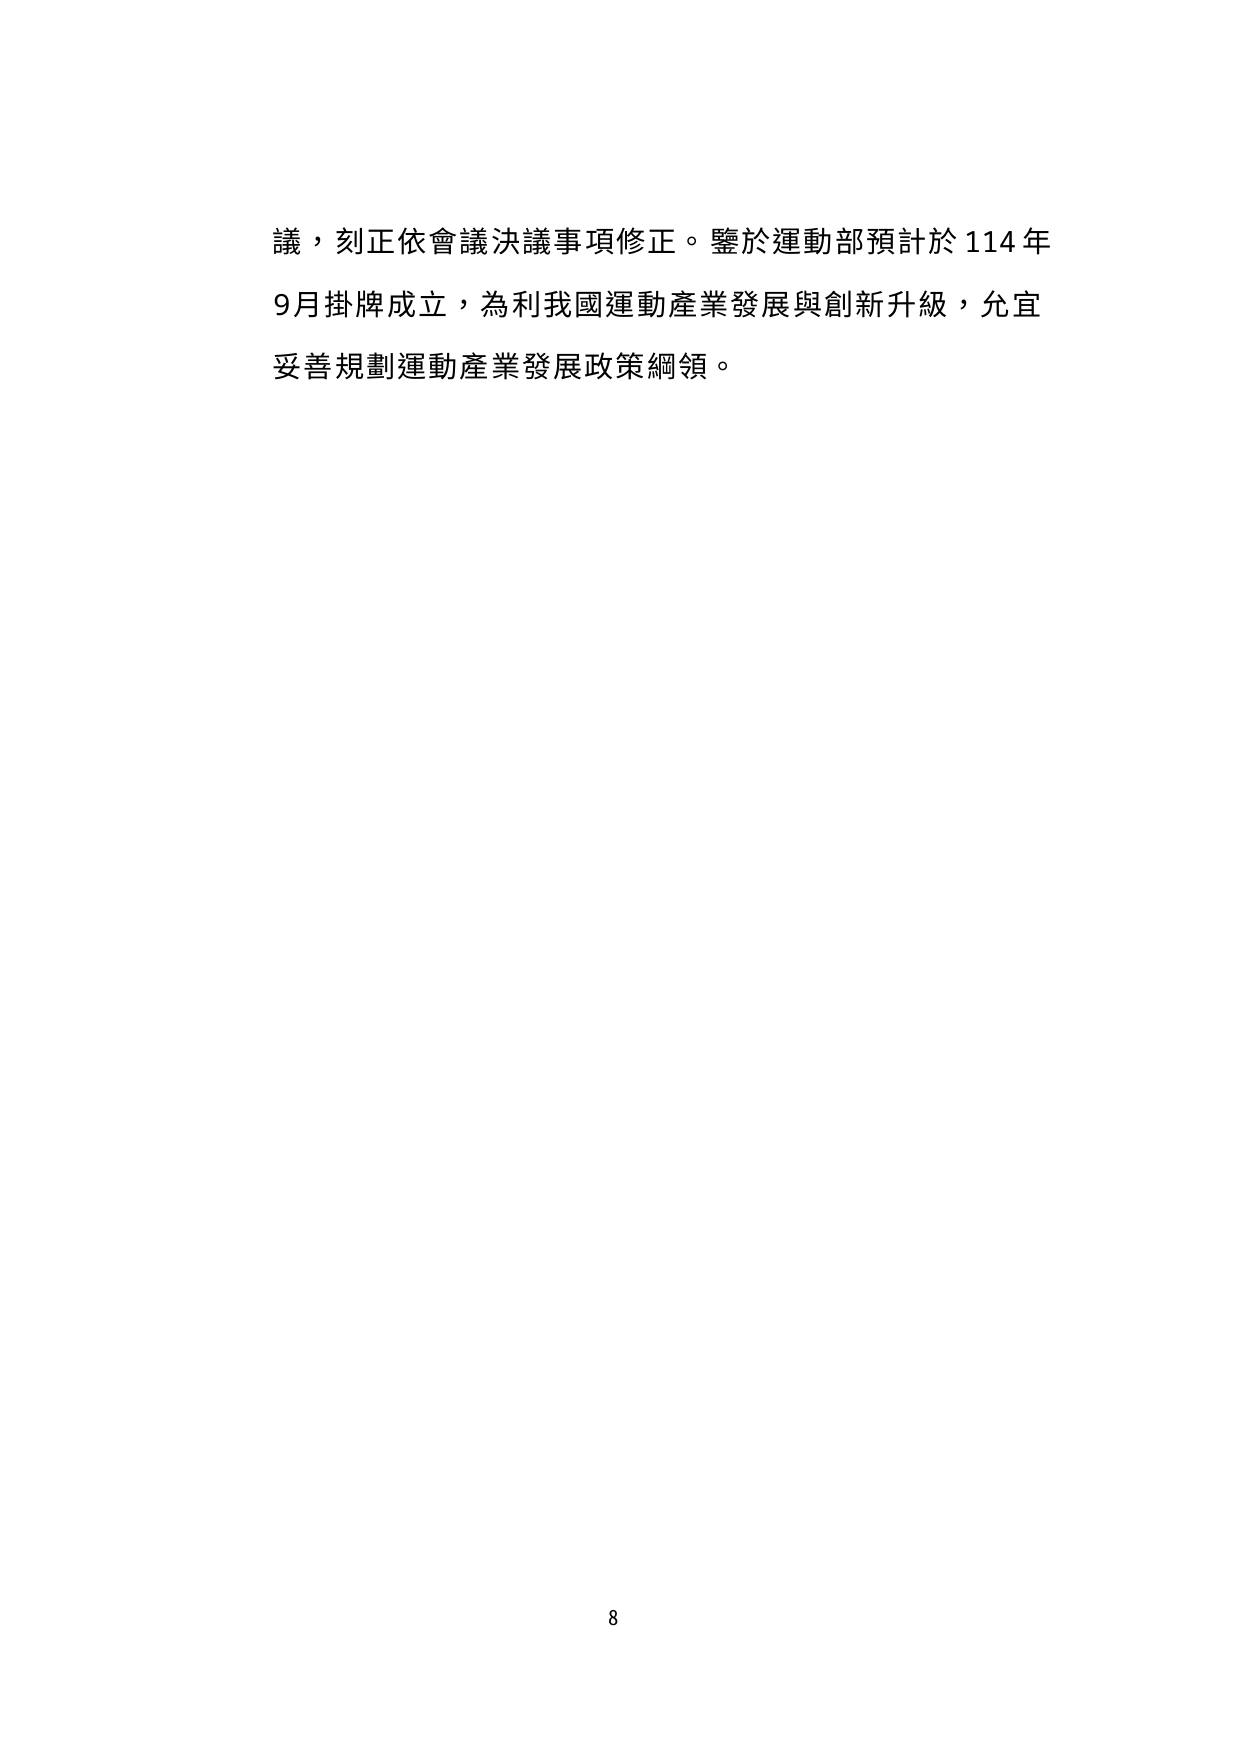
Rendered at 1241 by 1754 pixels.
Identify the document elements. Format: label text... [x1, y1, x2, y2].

text 議，刻正依會議決議事項修正。鑒於運動部預計於114年9月掛牌成立，為利我國運動產業發展與創新升級，允宜妥善規劃運動產業發展政策綱領。 [266, 198, 1063, 386]
